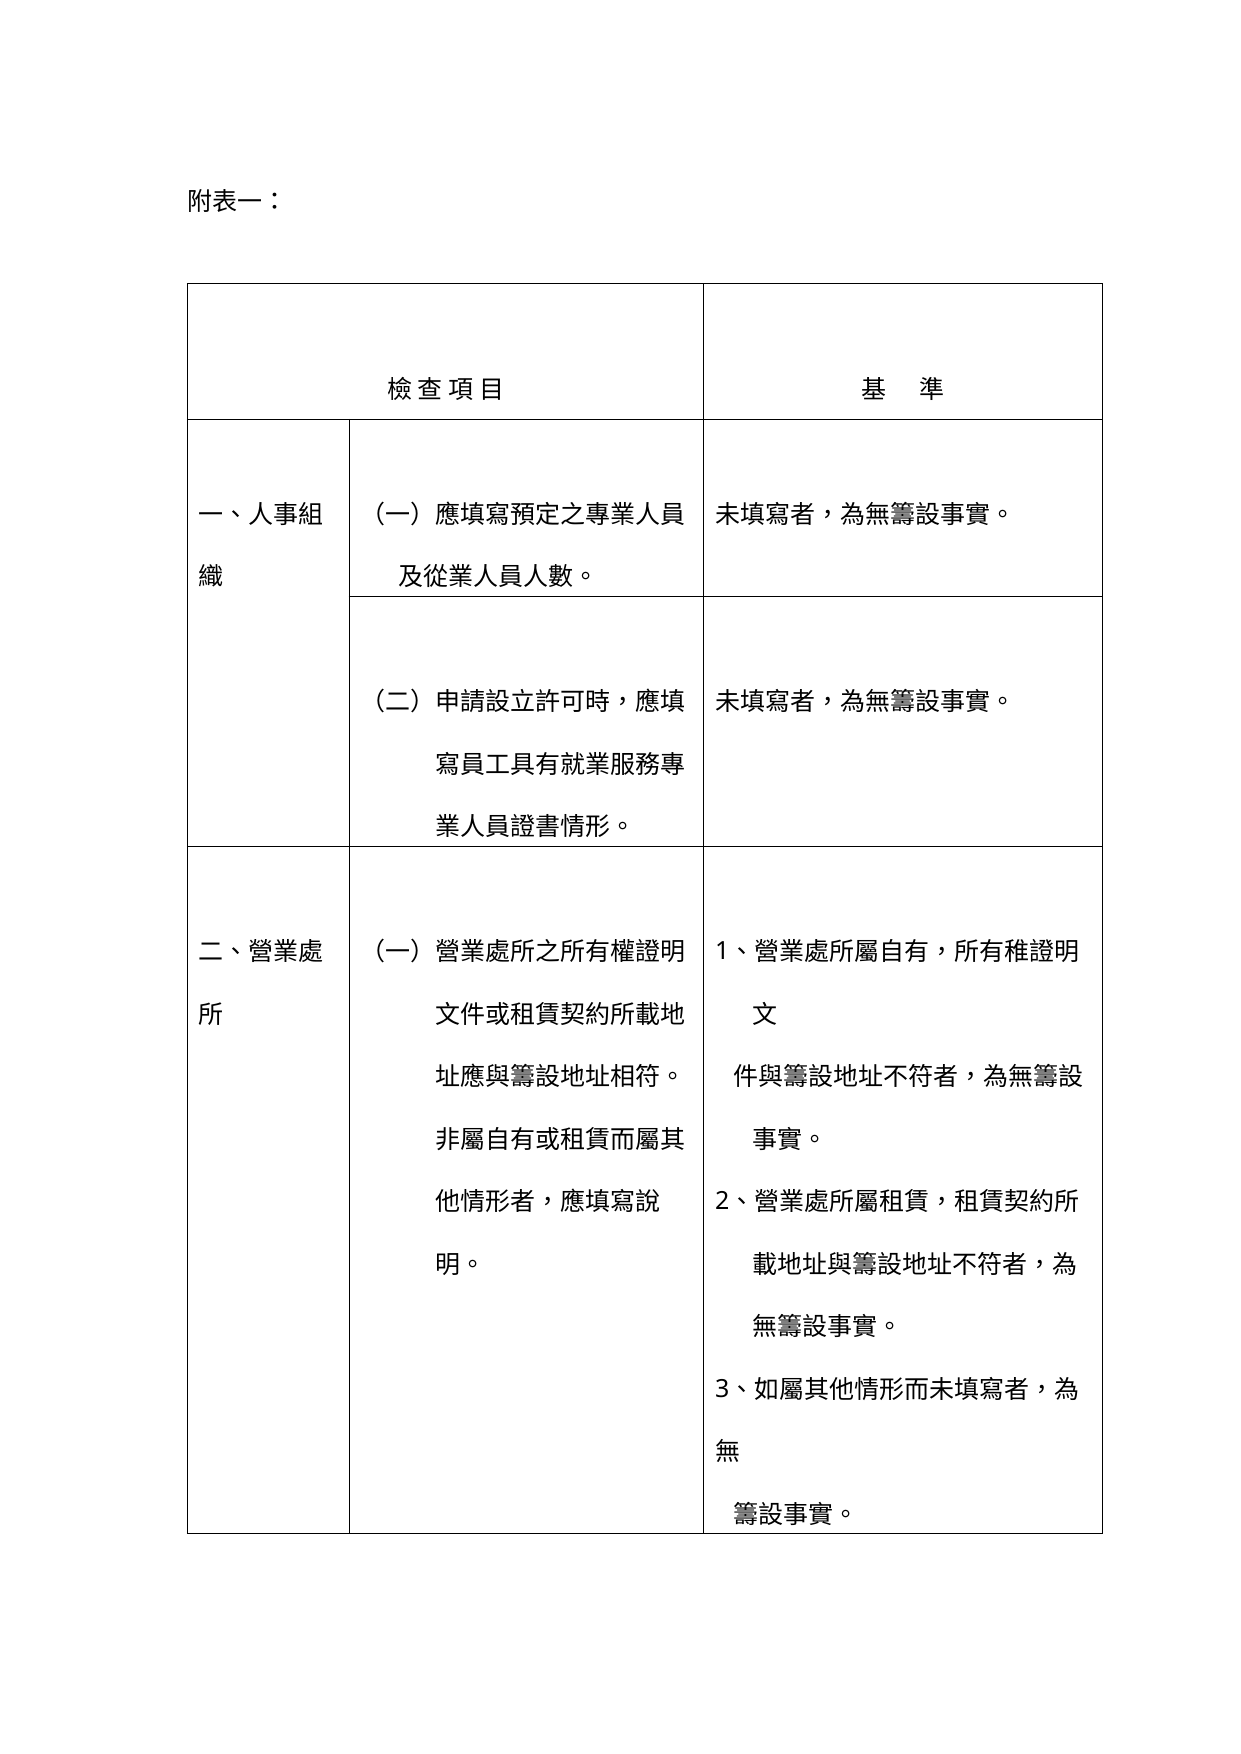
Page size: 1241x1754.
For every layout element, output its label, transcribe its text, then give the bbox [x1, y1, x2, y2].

table_cell 二、營業處所 [188, 847, 349, 1533]
table_cell 未填寫者，為無籌設事實。 [704, 597, 1102, 846]
table_cell （一）應填寫預定之專業人員 及從業人員人數。 [350, 420, 703, 596]
table_cell 一、人事組織 [188, 420, 349, 846]
text 附表一： [187, 158, 1053, 221]
table_cell 未填寫者，為無籌設事實。 [704, 420, 1102, 596]
table_cell 1、營業處所屬自有，所有稚證明文 件與籌設地址不符者，為無籌設事實。 2、營業處所屬租賃，租賃契約所載地址與籌設地址不符者，為無籌設事實。 3、如屬其他情形而未填寫者，為無 籌設事實。 [704, 847, 1102, 1533]
table_header 基 準 [704, 284, 1102, 419]
table_cell （二）申請設立許可時，應填寫員工具有就業服務專業人員證書情形。 [350, 597, 703, 846]
table_cell （一）營業處所之所有權證明文件或租賃契約所載地址應與籌設地址相符。非屬自有或租賃而屬其他情形者，應填寫說明。 [350, 847, 703, 1533]
table_header 檢 查 項 目 [188, 284, 703, 419]
